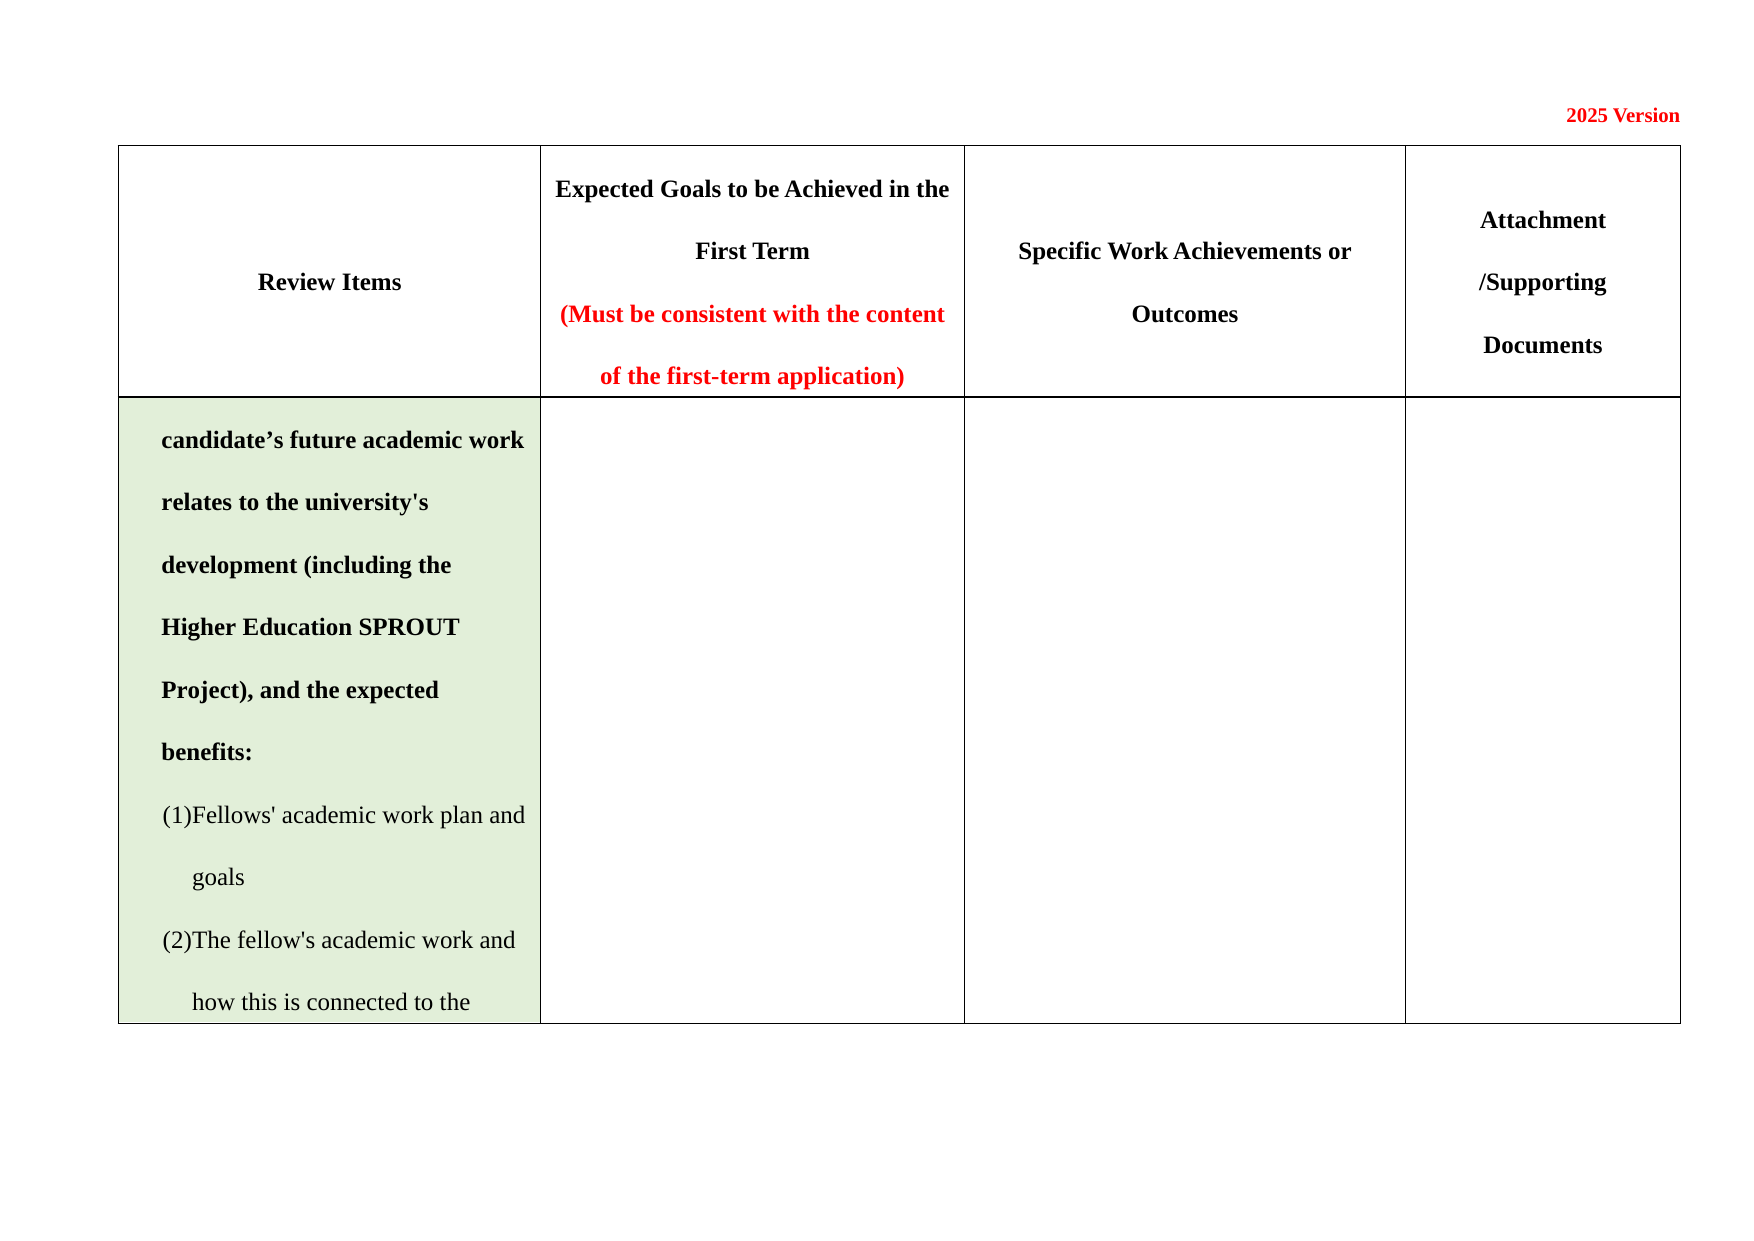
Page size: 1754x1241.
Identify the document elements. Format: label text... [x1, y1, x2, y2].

table_header Specific Work Achievements or Outcomes [965, 146, 1405, 396]
table_cell candidate’s future academic work relates to the university's development (including the Higher Education SPROUT Project), and the expected benefits: Fellows' academic work plan and goals The fellow's academic work and how this is connected to the [119, 398, 540, 1022]
table_header Attachment /Supporting Documents [1406, 146, 1680, 396]
table_header Expected Goals to be Achieved in the First Term (Must be consistent with the content of the first-term application) [541, 146, 964, 396]
table_cell [1406, 398, 1680, 1022]
table_cell [541, 398, 964, 1022]
table_header Review Items [119, 146, 540, 396]
table_cell [965, 398, 1405, 1022]
